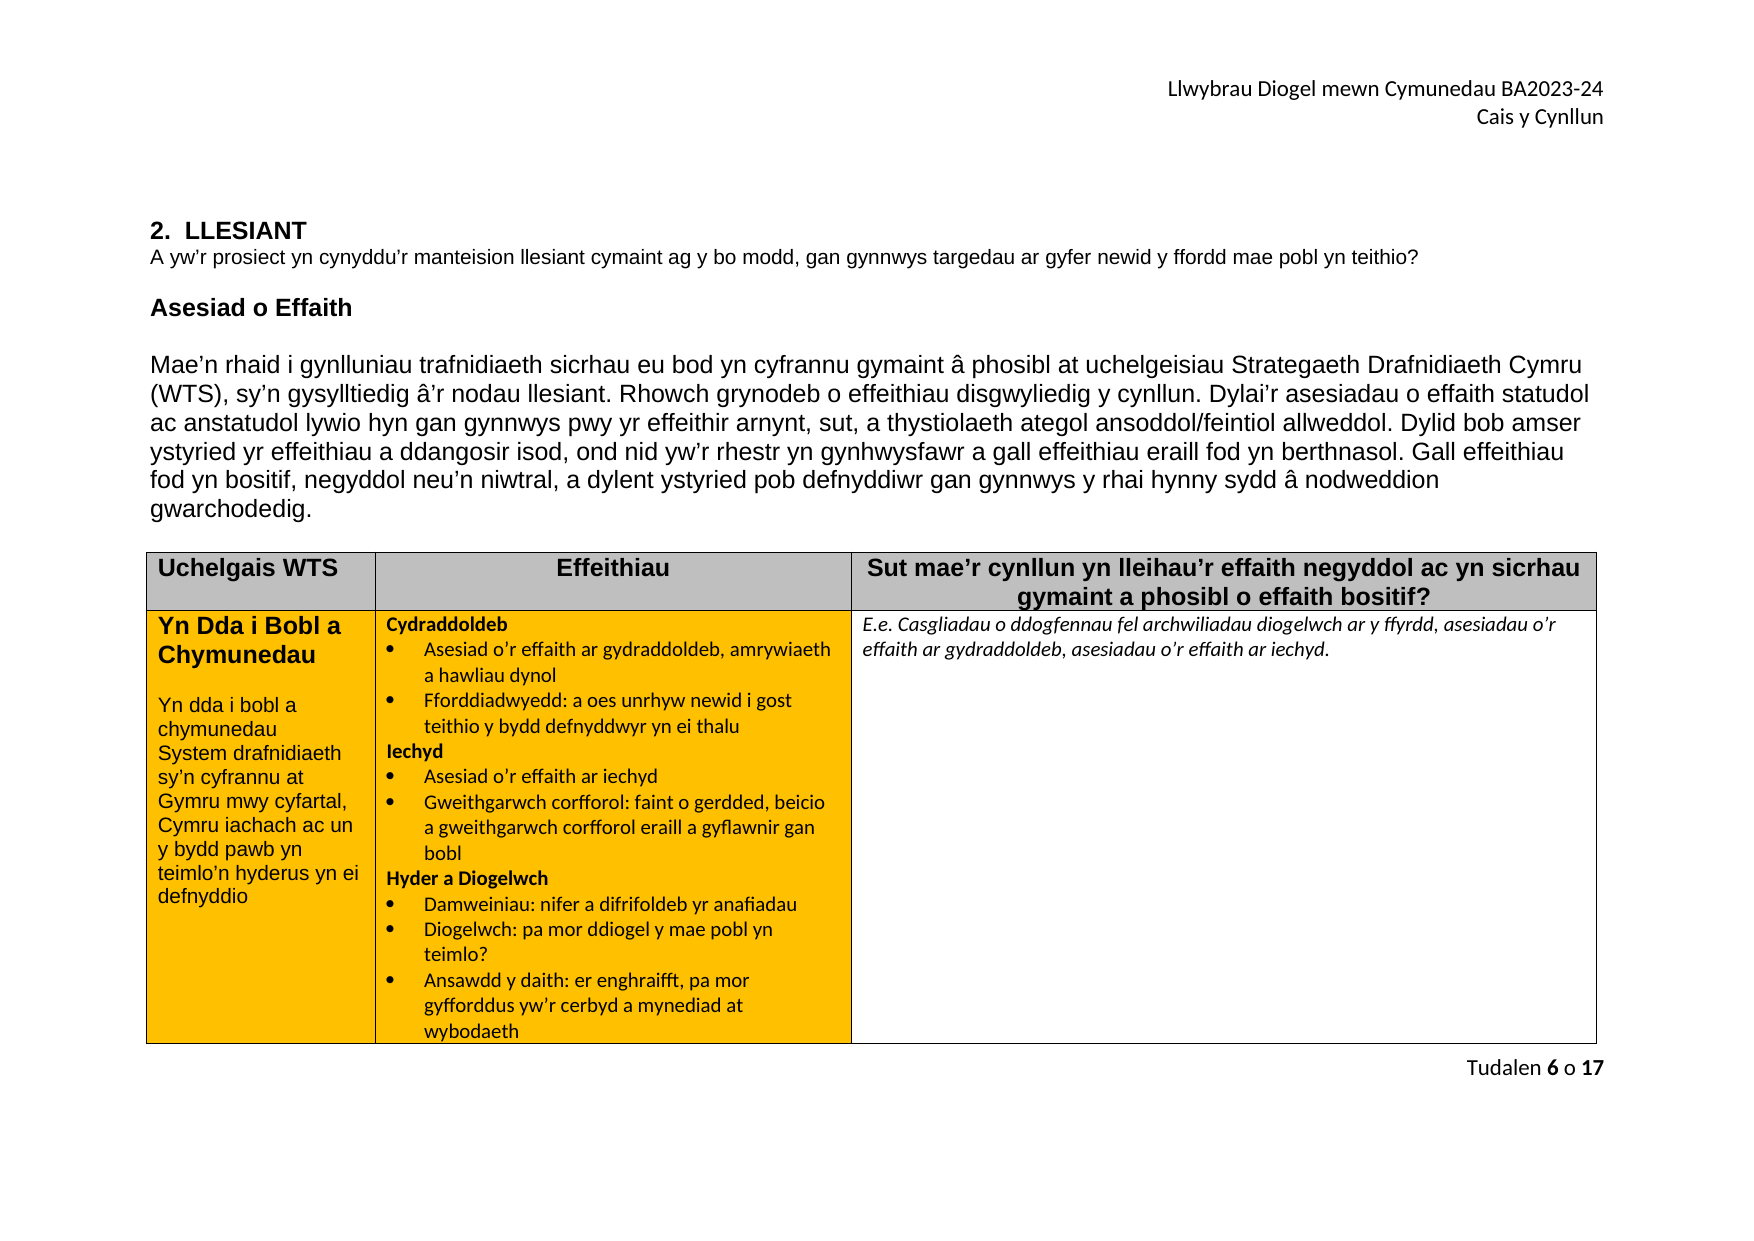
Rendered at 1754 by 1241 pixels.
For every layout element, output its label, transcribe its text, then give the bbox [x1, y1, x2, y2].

table_header Uchelgais WTS [147, 553, 375, 610]
table_cell Cydraddoldeb Asesiad o’r effaith ar gydraddoldeb, amrywiaeth a hawliau dynol Fforddiadwyedd: a oes unrhyw newid i gost teithio y bydd defnyddwyr yn ei thalu Iechyd Asesiad o’r effaith ar iechyd Gweithgarwch corfforol: faint o gerdded, beicio a gweithgarwch corfforol eraill a gyflawnir gan bobl Hyder a Diogelwch Damweiniau: nifer a difrifoldeb yr anafiadau Diogelwch: pa mor ddiogel y mae pobl yn teimlo? Ansawdd y daith: er enghraifft, pa mor gyfforddus yw’r cerbyd a mynediad at wybodaeth [376, 611, 851, 1043]
text 2. LLESIANT [150, 216, 1604, 245]
text Asesiad o Effaith [150, 293, 1604, 322]
table_header Effeithiau [376, 553, 851, 610]
table_cell Yn Dda i Bobl a Chymunedau Yn dda i bobl a chymunedau System drafnidiaeth sy’n cyfrannu at Gymru mwy cyfartal, Cymru iachach ac un y bydd pawb yn teimlo’n hyderus yn ei defnyddio [147, 611, 375, 1043]
text A yw’r prosiect yn cynyddu’r manteision llesiant cymaint ag y bo modd, gan gynnwys targedau ar gyfer newid y ffordd mae pobl yn teithio? [150, 245, 1604, 269]
table_header Sut mae’r cynllun yn lleihau’r effaith negyddol ac yn sicrhau gymaint a phosibl o effaith bositif? [852, 553, 1596, 610]
text Mae’n rhaid i gynlluniau trafnidiaeth sicrhau eu bod yn cyfrannu gymaint â phosibl at uchelgeisiau Strategaeth Drafnidiaeth Cymru (WTS), sy’n gysylltiedig â’r nodau llesiant. Rhowch grynodeb o effeithiau disgwyliedig y cynllun. Dylai’r asesiadau o effaith statudol ac anstatudol lywio hyn gan gynnwys pwy yr effeithir arnynt, sut, a thystiolaeth ategol ansoddol/feintiol allweddol. Dylid bob amser ystyried yr effeithiau a ddangosir isod, ond nid yw’r rhestr yn gynhwysfawr a gall effeithiau eraill fod yn berthnasol. Gall effeithiau fod yn bositif, negyddol neu’n niwtral, a dylent ystyried pob defnyddiwr gan gynnwys y rhai hynny sydd â nodweddion gwarchodedig. [150, 350, 1604, 523]
table_cell E.e. Casgliadau o ddogfennau fel archwiliadau diogelwch ar y ffyrdd, asesiadau o’r effaith ar gydraddoldeb, asesiadau o’r effaith ar iechyd. [852, 611, 1596, 1043]
